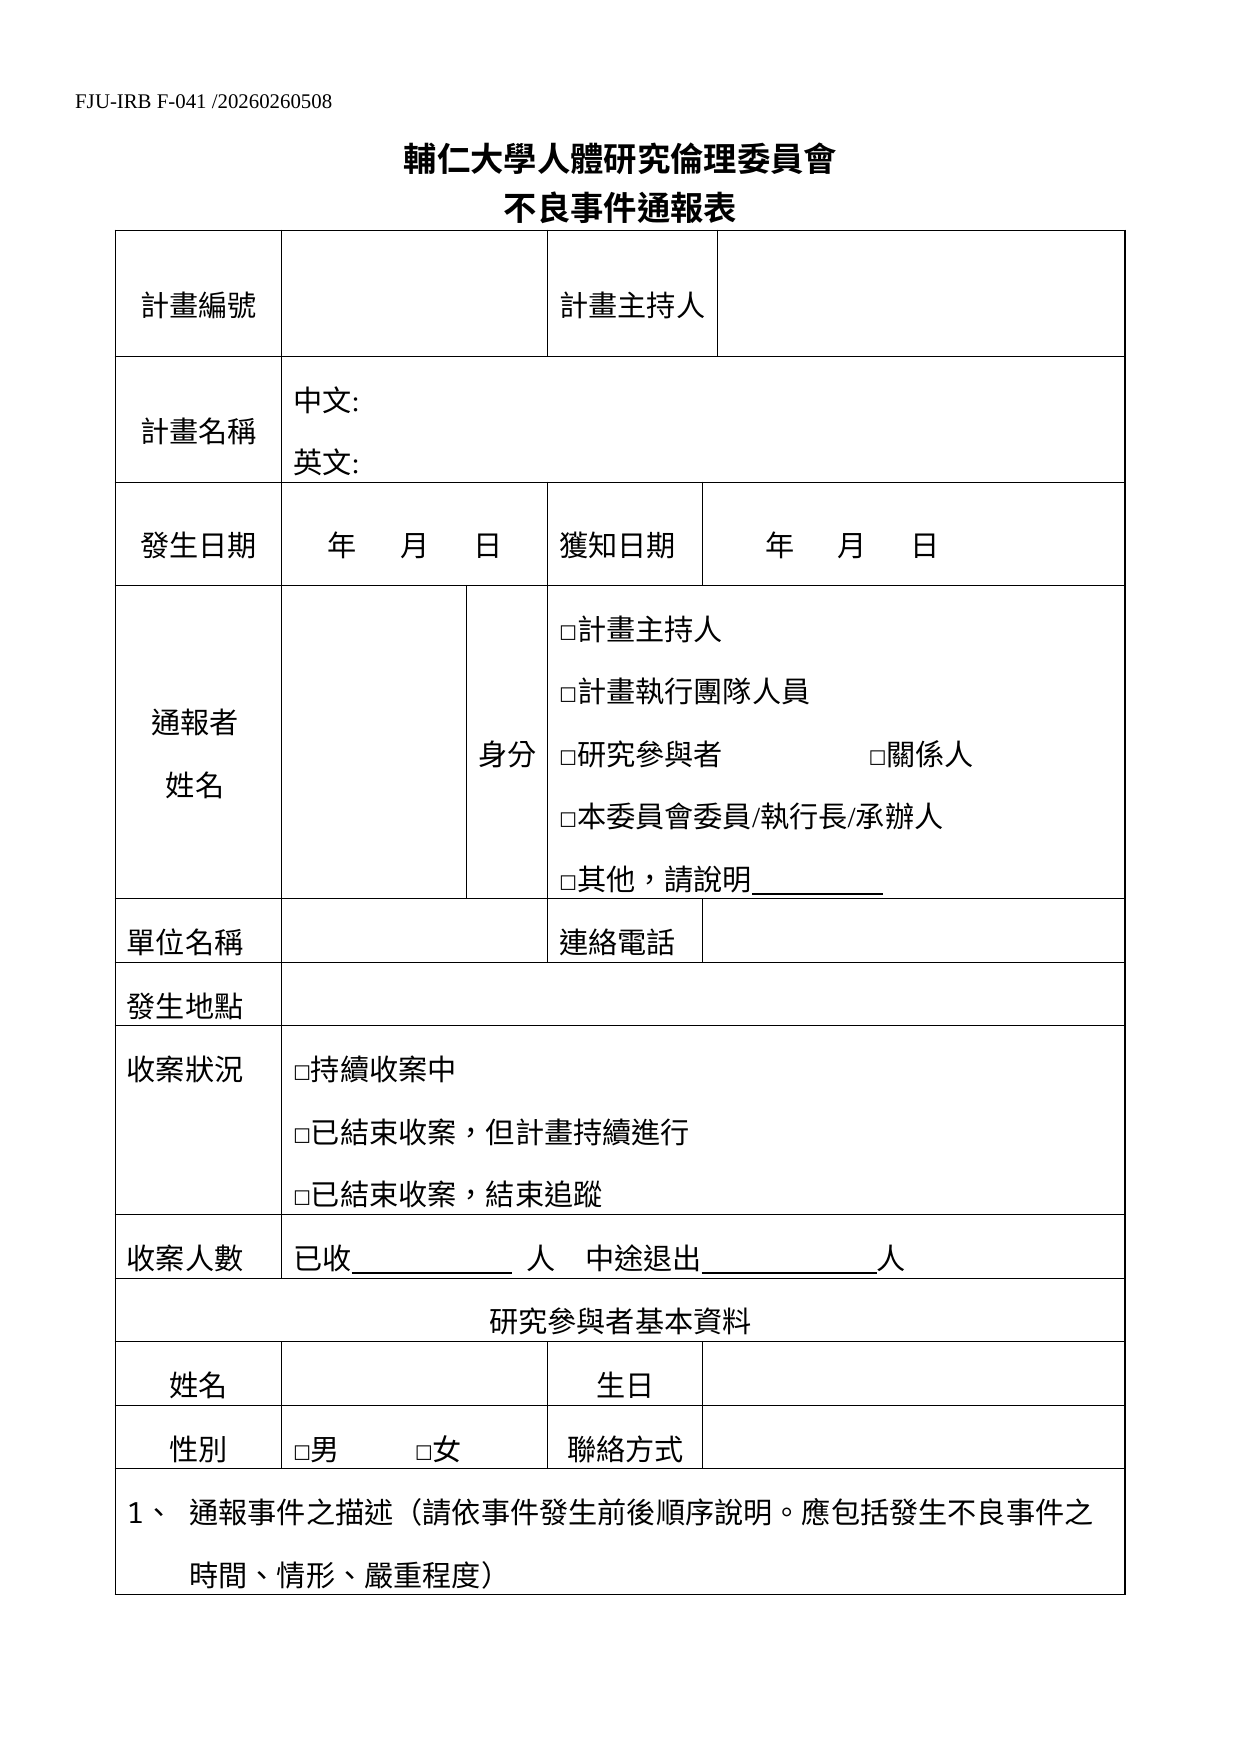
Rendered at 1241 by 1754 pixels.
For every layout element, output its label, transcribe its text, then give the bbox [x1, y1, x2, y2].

table_cell [282, 586, 466, 898]
table_cell 性別 [116, 1406, 281, 1468]
table_cell 通報事件之描述（請依事件發生前後順序說明。應包括發生不良事件之時間、情形、嚴重程度） [116, 1469, 1124, 1594]
table_cell 通報者 姓名 [116, 586, 281, 898]
table_cell 中文: 英文: [282, 357, 1124, 482]
table_cell 已收 人 中途退出 人 [282, 1215, 1124, 1277]
table_cell 收案人數 [116, 1215, 281, 1277]
table_cell [703, 899, 1124, 962]
table_cell 發生地點 [116, 963, 281, 1025]
table_cell 單位名稱 [116, 899, 281, 962]
table_cell 身分 [467, 586, 547, 898]
table_cell [703, 1406, 1124, 1468]
table_cell 聯絡方式 [548, 1406, 702, 1468]
table_cell ☐持續收案中 ☐已結束收案，但計畫持續進行 ☐已結束收案，結束追蹤 [282, 1026, 1124, 1214]
table_cell 生日 [548, 1342, 702, 1404]
table_cell 發生日期 [116, 483, 281, 585]
table_cell 收案狀況 [116, 1026, 281, 1214]
table_cell ☐女 [404, 1406, 547, 1468]
table_cell [703, 1342, 1124, 1404]
table_header [718, 231, 1124, 356]
table_cell 計畫名稱 [116, 357, 281, 482]
table_cell 年 月 日 [703, 483, 1124, 585]
text 不良事件通報表 [75, 181, 1165, 229]
table_cell [282, 1342, 547, 1404]
table_cell 研究參與者基本資料 [116, 1279, 1124, 1341]
table_cell [282, 899, 547, 962]
table_cell [282, 963, 1124, 1025]
table_cell 年 月 日 [282, 483, 547, 585]
table_header 計畫主持人 [548, 231, 717, 356]
table_cell 姓名 [116, 1342, 281, 1404]
table_header [282, 231, 547, 356]
text 輔仁大學人體研究倫理委員會 [75, 133, 1165, 181]
table_cell ☐男 [282, 1406, 404, 1468]
table_cell 連絡電話 [548, 899, 702, 962]
table_header 計畫編號 [116, 231, 281, 356]
table_cell 獲知日期 [548, 483, 702, 585]
table_cell ☐計畫主持人 ☐計畫執行團隊人員 ☐研究參與者 ☐關係人 ☐本委員會委員/執行長/承辦人 ☐其他，請說明 [548, 586, 1124, 898]
